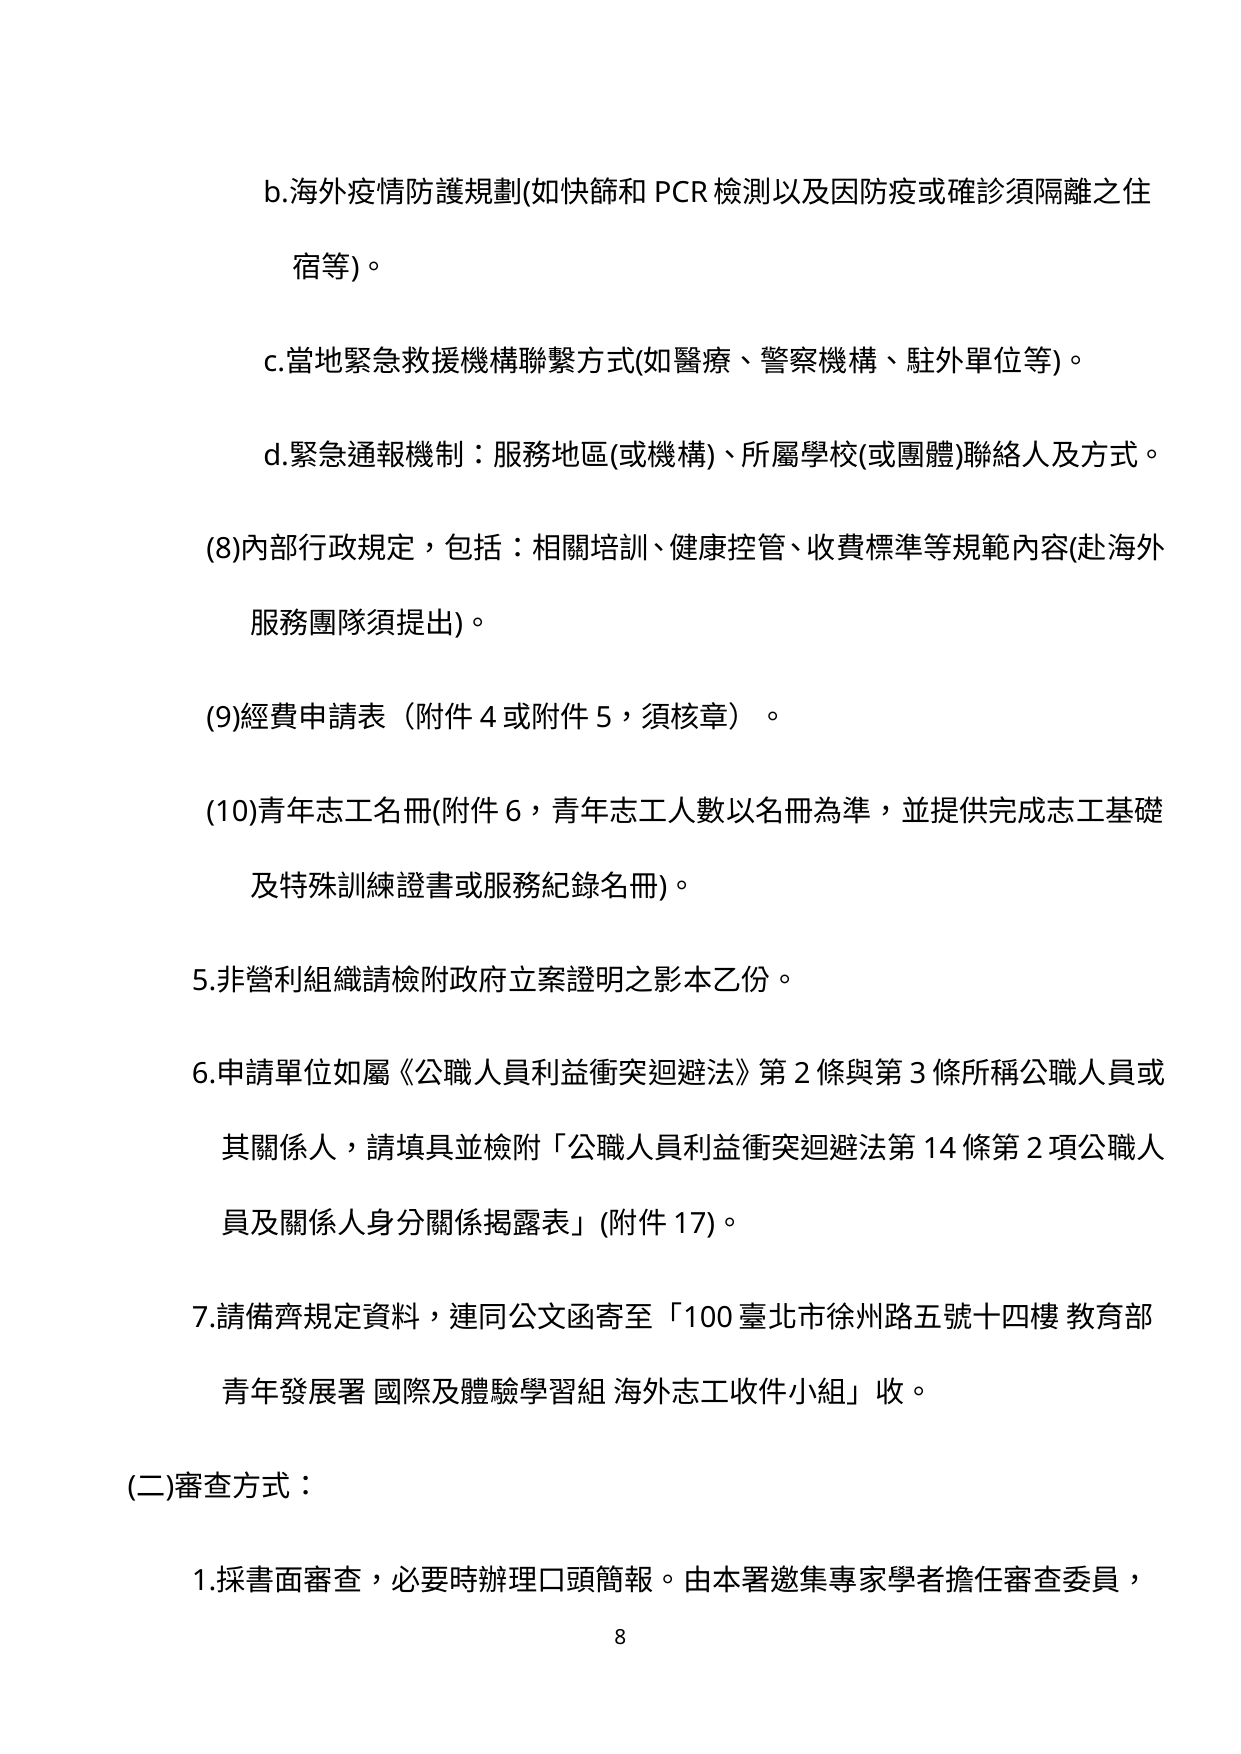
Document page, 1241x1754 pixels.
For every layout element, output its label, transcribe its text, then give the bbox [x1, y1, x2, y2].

list 內部行政規定，包括：相關培訓、健康控管、收費標準等規範內容(赴海外服務團隊須提出)。 [206, 509, 1165, 659]
list 經費申請表（附件4或附件5，須核章）。 [206, 678, 1165, 753]
list 審查方式： [127, 1446, 1165, 1521]
list 青年志工名冊(附件6，青年志工人數以名冊為準，並提供完成志工基礎及特殊訓練證書或服務紀錄名冊)。 [206, 771, 1165, 921]
list 採書面審查，必要時辦理口頭簡報。由本署邀集專家學者擔任審查委員， [192, 1540, 1165, 1615]
list 當地緊急救援機構聯繫方式(如醫療、警察機構、駐外單位等)。 [112, 321, 1165, 396]
list 申請單位如屬《公職人員利益衝突迴避法》第2條與第3條所稱公職人員或其關係人，請填具並檢附「公職人員利益衝突迴避法第14條第2項公職人員及關係人身分關係揭露表」(附件17)。 [192, 1034, 1165, 1259]
list 海外疫情防護規劃(如快篩和PCR檢測以及因防疫或確診須隔離之住宿等)。 [263, 153, 1165, 303]
list 非營利組織請檢附政府立案證明之影本乙份。 [192, 940, 1165, 1015]
list 緊急通報機制：服務地區(或機構)、所屬學校(或團體)聯絡人及方式。 [112, 415, 1165, 490]
list 請備齊規定資料，連同公文函寄至「100臺北市徐州路五號十四樓 教育部青年發展署 國際及體驗學習組 海外志工收件小組」收。 [192, 1278, 1165, 1428]
